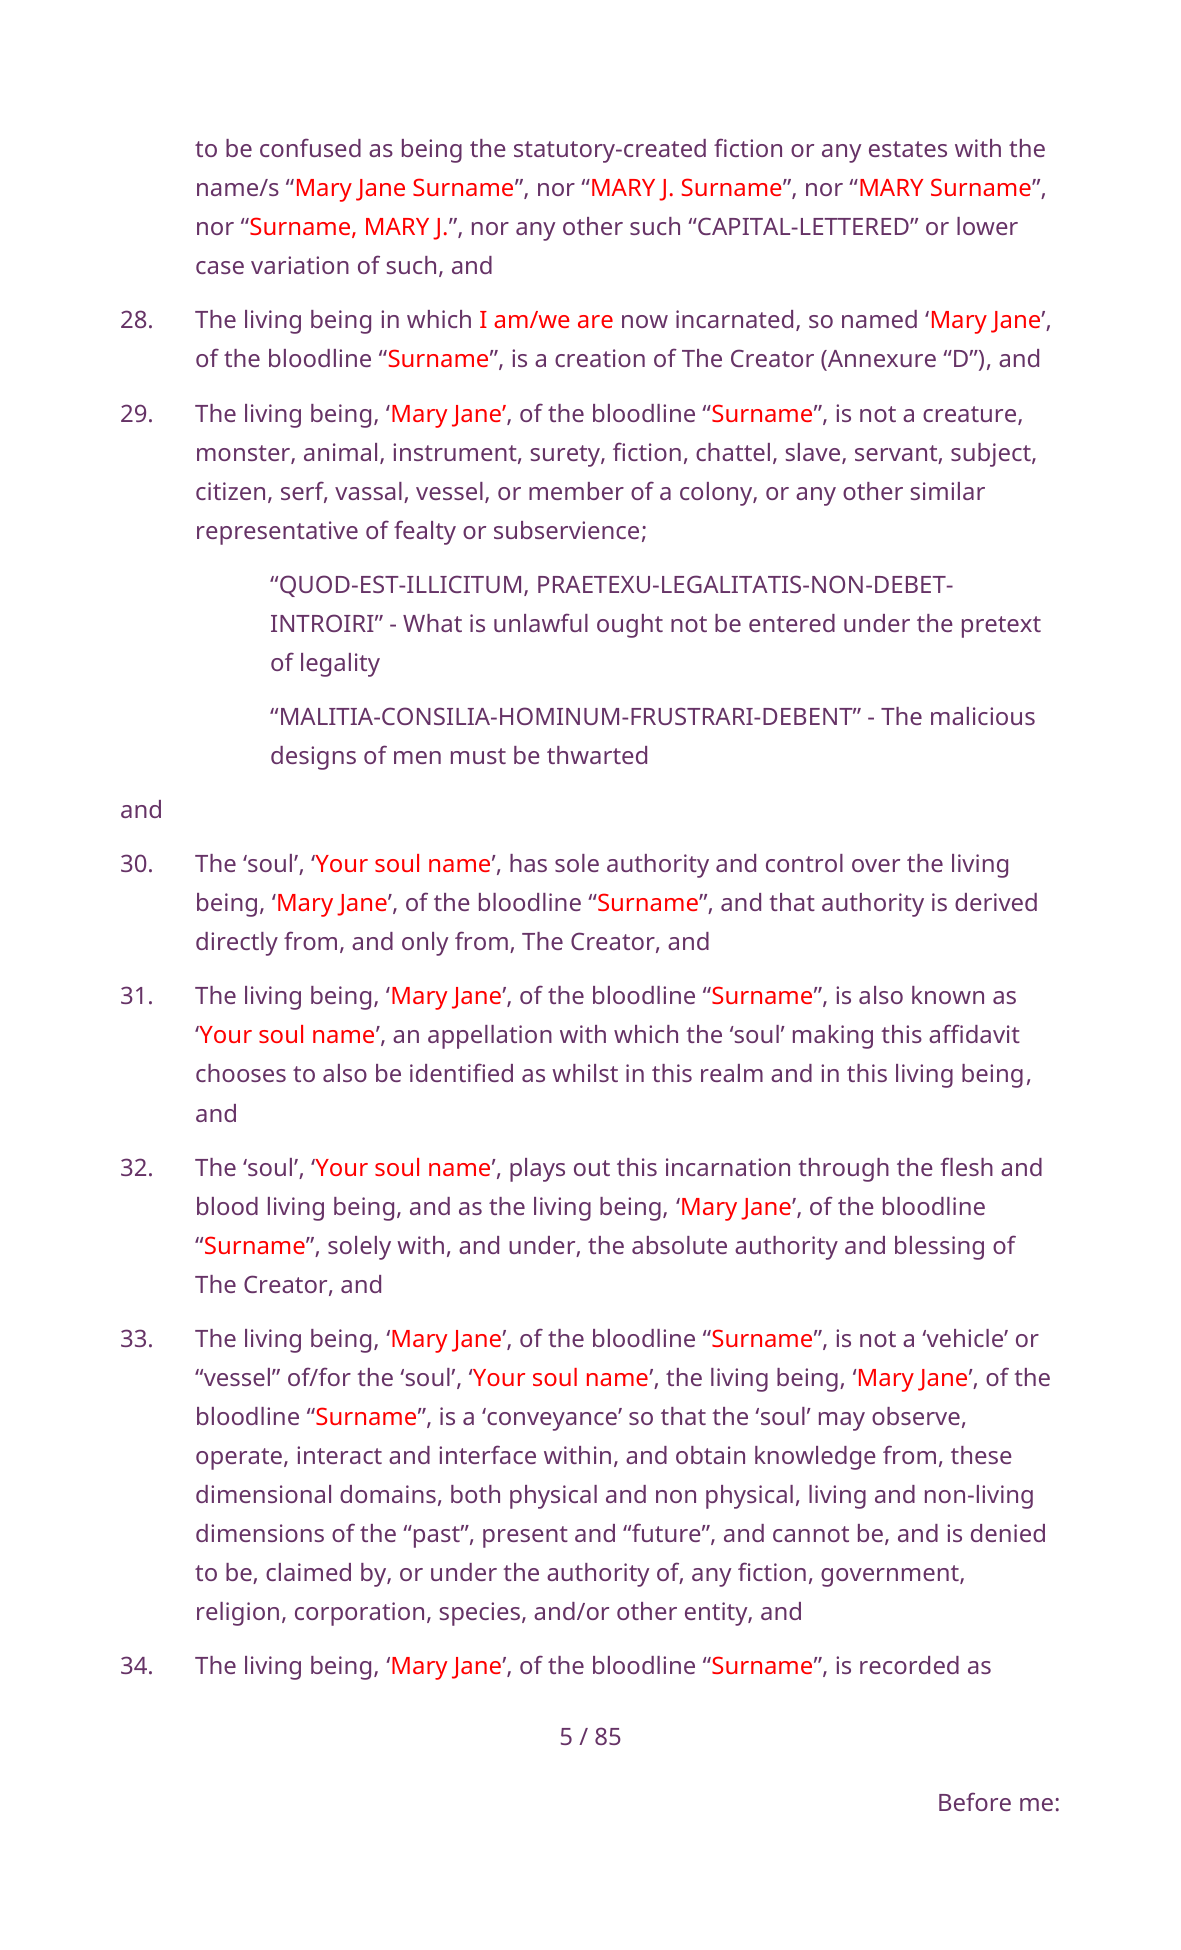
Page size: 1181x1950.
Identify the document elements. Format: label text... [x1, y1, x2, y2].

list The living being, ‘Mary Jane’, of the bloodline “Surname”, is not a creature, monster, animal, instrument, surety, fiction, chattel, slave, servant, subject, citizen, serf, vassal, vessel, or member of a colony, or any other similar representative of fealty or subservience; [120, 396, 1061, 546]
list to be confused as being the statutory-created fiction or any estates with the name/s “Mary Jane Surname”, nor “MARY J. Surname”, nor “MARY Surname”, nor “Surname, MARY J.”, nor any other such “CAPITAL-LETTERED” or lower case variation of such, and [120, 132, 1061, 282]
list The living being in which I am/we are now incarnated, so named ‘Mary Jane’, of the bloodline “Surname”, is a creation of The Creator (Annexure “D”), and [120, 303, 1061, 375]
list “QUOD-EST-ILLICITUM, PRAETEXU-LEGALITATIS-NON-DEBET-INTROIRI” - What is unlawful ought not be entered under the pretext of legality [270, 568, 1061, 678]
list “MALITIA-CONSILIA-HOMINUM-FRUSTRARI-DEBENT” - The malicious designs of men must be thwarted [270, 700, 1061, 771]
list The living being, ‘Mary Jane’, of the bloodline “Surname”, is recorded as [120, 1649, 1061, 1682]
list and [120, 793, 1061, 826]
list The living being, ‘Mary Jane’, of the bloodline “Surname”, is also known as ‘Your soul name’, an appellation with which the ‘soul’ making this affidavit chooses to also be identified as whilst in this realm and in this living being, and [120, 979, 1061, 1129]
list The living being, ‘Mary Jane’, of the bloodline “Surname”, is not a ‘vehicle’ or “vessel” of/for the ‘soul’, ‘Your soul name’, the living being, ‘Mary Jane’, of the bloodline “Surname”, is a ‘conveyance’ so that the ‘soul’ may observe, operate, interact and interface within, and obtain knowledge from, these dimensional domains, both physical and non physical, living and non-living dimensions of the “past”, present and “future”, and cannot be, and is denied to be, claimed by, or under the authority of, any fiction, government, religion, corporation, species, and/or other entity, and [120, 1322, 1061, 1628]
list The ‘soul’, ‘Your soul name’, has sole authority and control over the living being, ‘Mary Jane’, of the bloodline “Surname”, and that authority is derived directly from, and only from, The Creator, and [120, 847, 1061, 958]
list The ‘soul’, ‘Your soul name’, plays out this incarnation through the flesh and blood living being, and as the living being, ‘Mary Jane’, of the bloodline “Surname”, solely with, and under, the absolute authority and blessing of The Creator, and [120, 1150, 1061, 1300]
